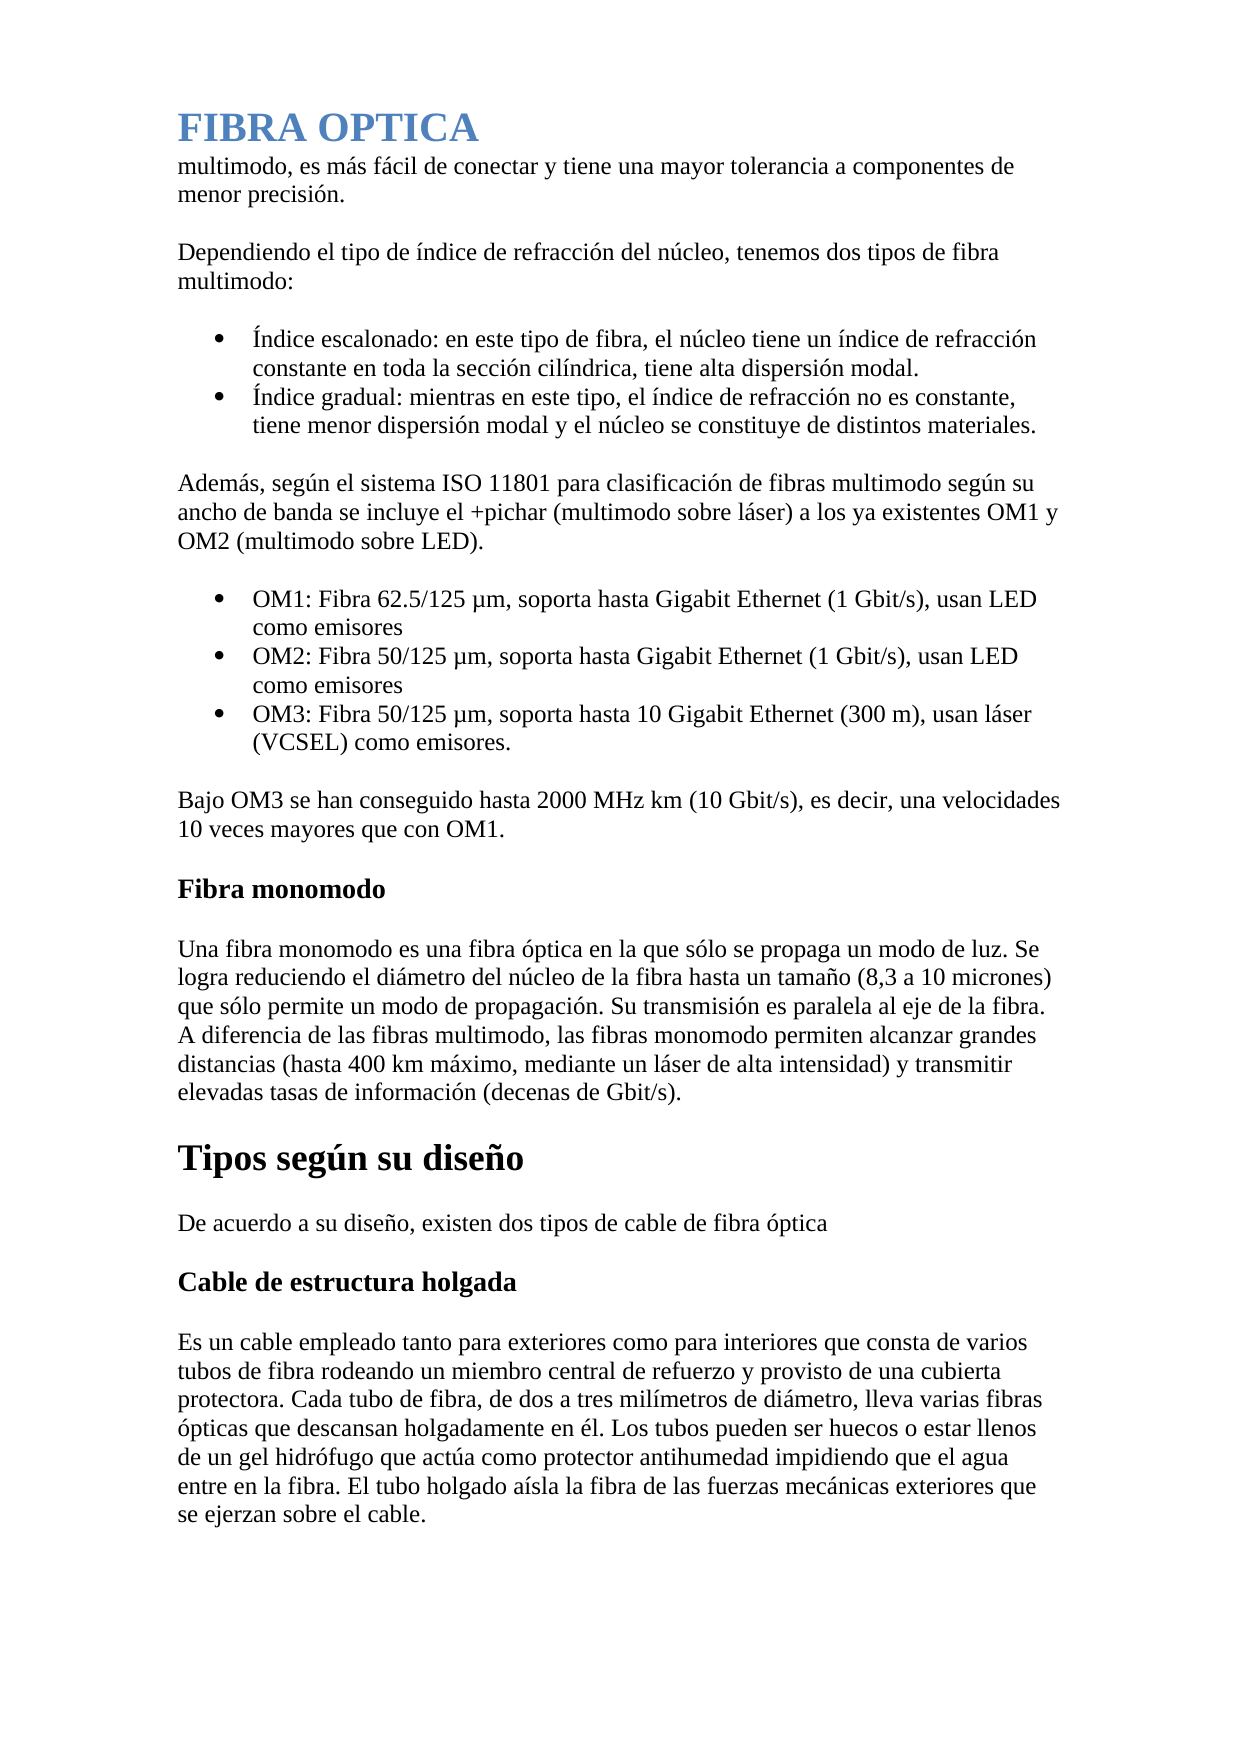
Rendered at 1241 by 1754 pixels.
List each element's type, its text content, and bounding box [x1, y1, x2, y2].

subtitle Cable de estructura holgada [177, 1266, 1063, 1298]
text De acuerdo a su diseño, existen dos tipos de cable de fibra óptica [177, 1208, 1063, 1236]
text Es un cable empleado tanto para exteriores como para interiores que consta de varios tubos de fibra rodeando un miembro central de refuerzo y provisto de una cubierta protectora. Cada tubo de fibra, de dos a tres milímetros de diámetro, lleva varias fibras ópticas que descansan holgadamente en él. Los tubos pueden ser huecos o estar llenos de un gel hidrófugo que actúa como protector antihumedad impidiendo que el agua entre en la fibra. El tubo holgado aísla la fibra de las fuerzas mecánicas exteriores que se ejerzan sobre el cable. [177, 1327, 1063, 1528]
text Además, según el sistema ISO 11801 para clasificación de fibras multimodo según su ancho de banda se incluye el +pichar (multimodo sobre láser) a los ya existentes OM1 y OM2 (multimodo sobre LED). [177, 468, 1063, 554]
list OM1: Fibra 62.5/125 µm, soporta hasta Gigabit Ethernet (1 Gbit/s), usan LED como emisores [215, 584, 1063, 641]
list Índice gradual: mientras en este tipo, el índice de refracción no es constante, tiene menor dispersión modal y el núcleo se constituye de distintos materiales. [215, 382, 1063, 439]
list OM3: Fibra 50/125 µm, soporta hasta 10 Gigabit Ethernet (300 m), usan láser (VCSEL) como emisores. [215, 699, 1063, 756]
text Bajo OM3 se han conseguido hasta 2000 MHz km (10 Gbit/s), es decir, una velocidades 10 veces mayores que con OM1. [177, 785, 1063, 843]
text Una fibra monomodo es una fibra óptica en la que sólo se propaga un modo de luz. Se logra reduciendo el diámetro del núcleo de la fibra hasta un tamaño (8,3 a 10 micrones) que sólo permite un modo de propagación. Su transmisión es paralela al eje de la fibra. A diferencia de las fibras multimodo, las fibras monomodo permiten alcanzar grandes distancias (hasta 400 km máximo, mediante un láser de alta intensidad) y transmitir elevadas tasas de información (decenas de Gbit/s). [177, 934, 1063, 1106]
list Índice escalonado: en este tipo de fibra, el núcleo tiene un índice de refracción constante en toda la sección cilíndrica, tiene alta dispersión modal. [215, 324, 1063, 382]
text multimodo, es más fácil de conectar y tiene una mayor tolerancia a componentes de menor precisión. [177, 151, 1063, 208]
subtitle Fibra monomodo [177, 872, 1063, 904]
subtitle Tipos según su diseño [177, 1135, 1063, 1178]
text Dependiendo el tipo de índice de refracción del núcleo, tenemos dos tipos de fibra multimodo: [177, 237, 1063, 295]
list OM2: Fibra 50/125 µm, soporta hasta Gigabit Ethernet (1 Gbit/s), usan LED como emisores [215, 641, 1063, 699]
